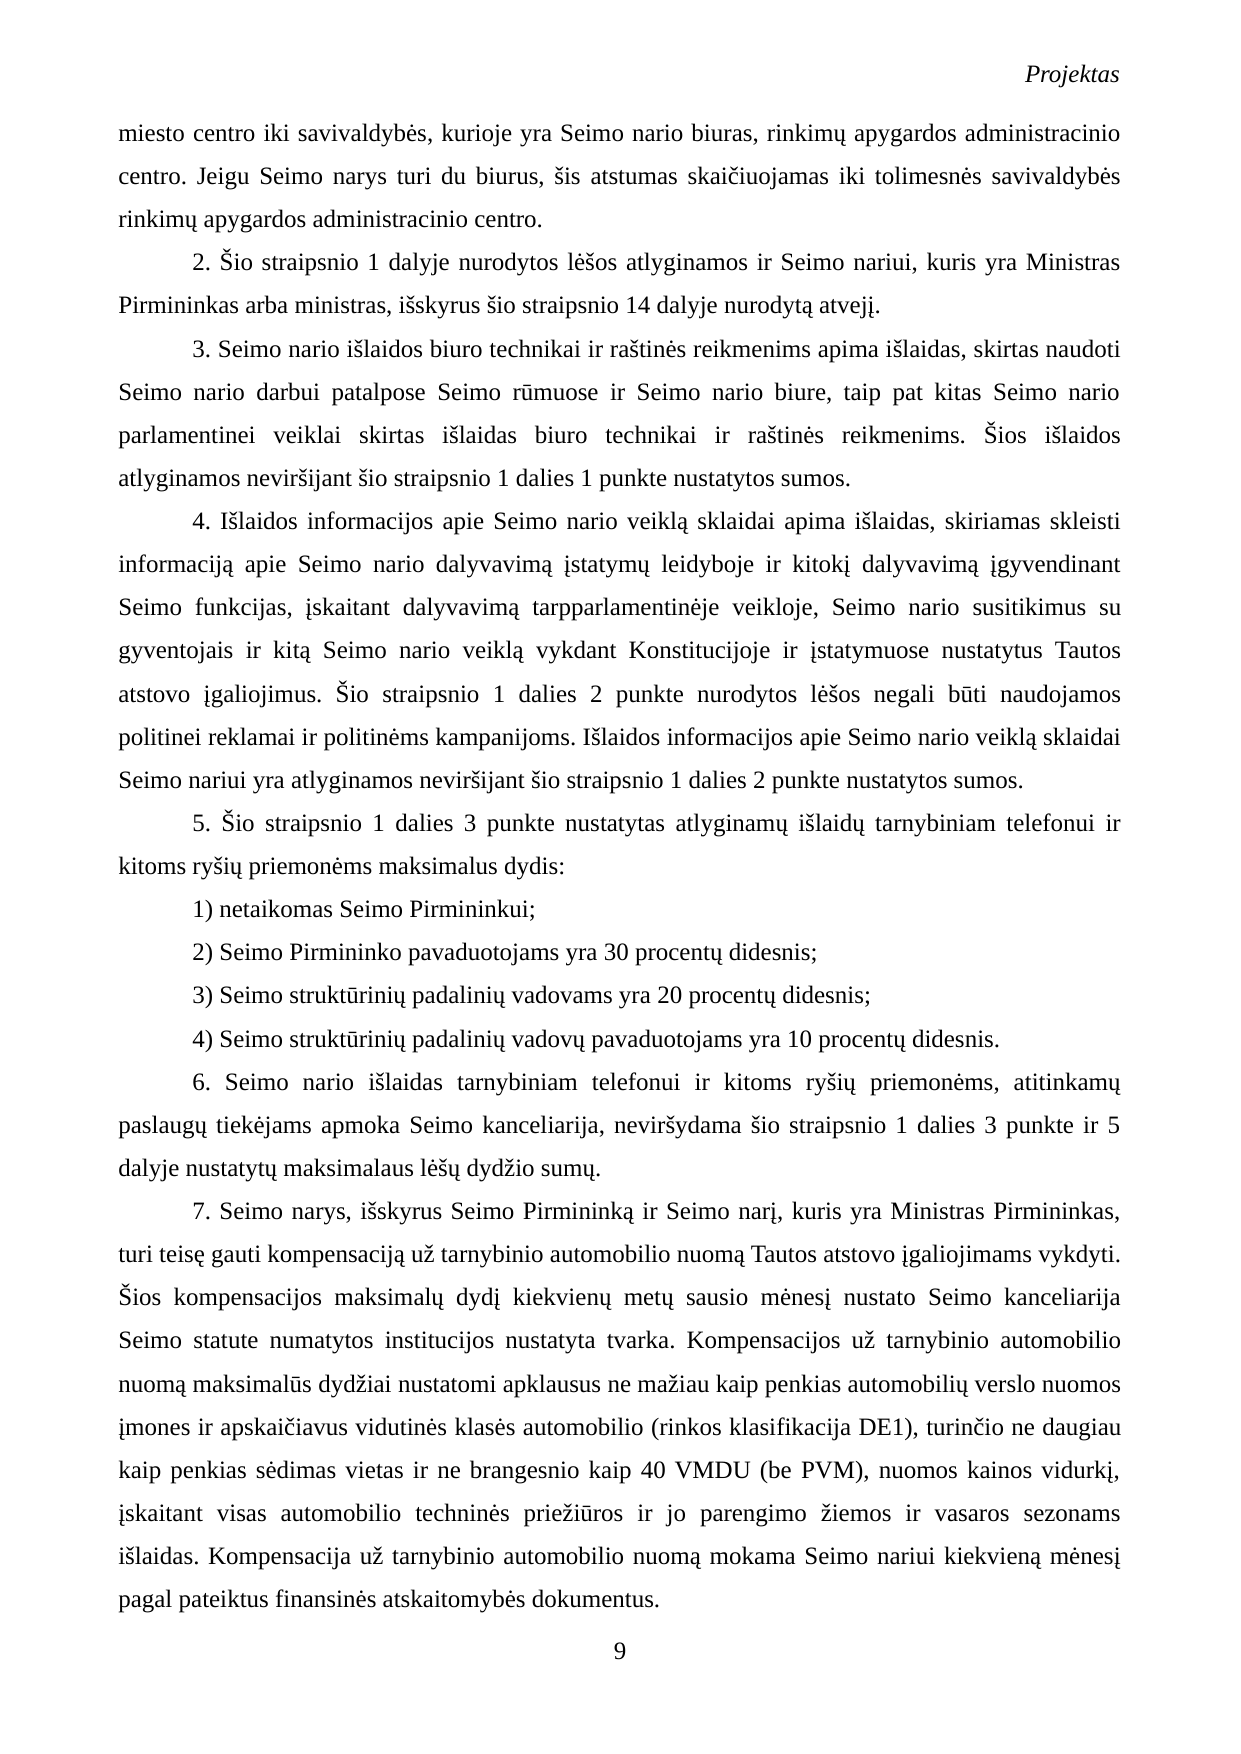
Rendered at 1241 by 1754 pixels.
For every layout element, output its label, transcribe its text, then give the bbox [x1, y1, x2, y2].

text 2) Seimo Pirmininko pavaduotojams yra 30 procentų didesnis; [118, 937, 1122, 966]
text 3. Seimo nario išlaidos biuro technikai ir raštinės reikmenims apima išlaidas, skirtas naudoti Seimo nario darbui patalpose Seimo rūmuose ir Seimo nario biure, taip pat kitas Seimo nario parlamentinei veiklai skirtas išlaidas biuro technikai ir raštinės reikmenims. Šios išlaidos atlyginamos neviršijant šio straipsnio 1 dalies 1 punkte nustatytos sumos. [118, 334, 1122, 492]
text 4. Išlaidos informacijos apie Seimo nario veiklą sklaidai apima išlaidas, skiriamas skleisti informaciją apie Seimo nario dalyvavimą įstatymų leidyboje ir kitokį dalyvavimą įgyvendinant Seimo funkcijas, įskaitant dalyvavimą tarpparlamentinėje veikloje, Seimo nario susitikimus su gyventojais ir kitą Seimo nario veiklą vykdant Konstitucijoje ir įstatymuose nustatytus Tautos atstovo įgaliojimus. Šio straipsnio 1 dalies 2 punkte nurodytos lėšos negali būti naudojamos politinei reklamai ir politinėms kampanijoms. Išlaidos informacijos apie Seimo nario veiklą sklaidai Seimo nariui yra atlyginamos neviršijant šio straipsnio 1 dalies 2 punkte nustatytos sumos. [118, 506, 1122, 794]
text 7. Seimo narys, išskyrus Seimo Pirmininką ir Seimo narį, kuris yra Ministras Pirmininkas, turi teisę gauti kompensaciją už tarnybinio automobilio nuomą Tautos atstovo įgaliojimams vykdyti. Šios kompensacijos maksimalų dydį kiekvienų metų sausio mėnesį nustato Seimo kanceliarija Seimo statute numatytos institucijos nustatyta tvarka. Kompensacijos už tarnybinio automobilio nuomą maksimalūs dydžiai nustatomi apklausus ne mažiau kaip penkias automobilių verslo nuomos įmones ir apskaičiavus vidutinės klasės automobilio (rinkos klasifikacija DE1), turinčio ne daugiau kaip penkias sėdimas vietas ir ne brangesnio kaip 40 VMDU (be PVM), nuomos kainos vidurkį, įskaitant visas automobilio techninės priežiūros ir jo parengimo žiemos ir vasaros sezonams išlaidas. Kompensacija už tarnybinio automobilio nuomą mokama Seimo nariui kiekvieną mėnesį pagal pateiktus finansinės atskaitomybės dokumentus. [118, 1196, 1122, 1613]
text 3) Seimo struktūrinių padalinių vadovams yra 20 procentų didesnis; [118, 981, 1122, 1009]
text miesto centro iki savivaldybės, kurioje yra Seimo nario biuras, rinkimų apygardos administracinio centro. Jeigu Seimo narys turi du biurus, šis atstumas skaičiuojamas iki tolimesnės savivaldybės rinkimų apygardos administracinio centro. [118, 118, 1122, 233]
text 1) netaikomas Seimo Pirmininkui; [118, 894, 1122, 923]
text 2. Šio straipsnio 1 dalyje nurodytos lėšos atlyginamos ir Seimo nariui, kuris yra Ministras Pirmininkas arba ministras, išskyrus šio straipsnio 14 dalyje nurodytą atvejį. [118, 247, 1122, 319]
text 4) Seimo struktūrinių padalinių vadovų pavaduotojams yra 10 procentų didesnis. [118, 1024, 1122, 1052]
text 5. Šio straipsnio 1 dalies 3 punkte nustatytas atlyginamų išlaidų tarnybiniam telefonui ir kitoms ryšių priemonėms maksimalus dydis: [118, 808, 1122, 880]
text 6. Seimo nario išlaidas tarnybiniam telefonui ir kitoms ryšių priemonėms, atitinkamų paslaugų tiekėjams apmoka Seimo kanceliarija, neviršydama šio straipsnio 1 dalies 3 punkte ir 5 dalyje nustatytų maksimalaus lėšų dydžio sumų. [118, 1067, 1122, 1182]
